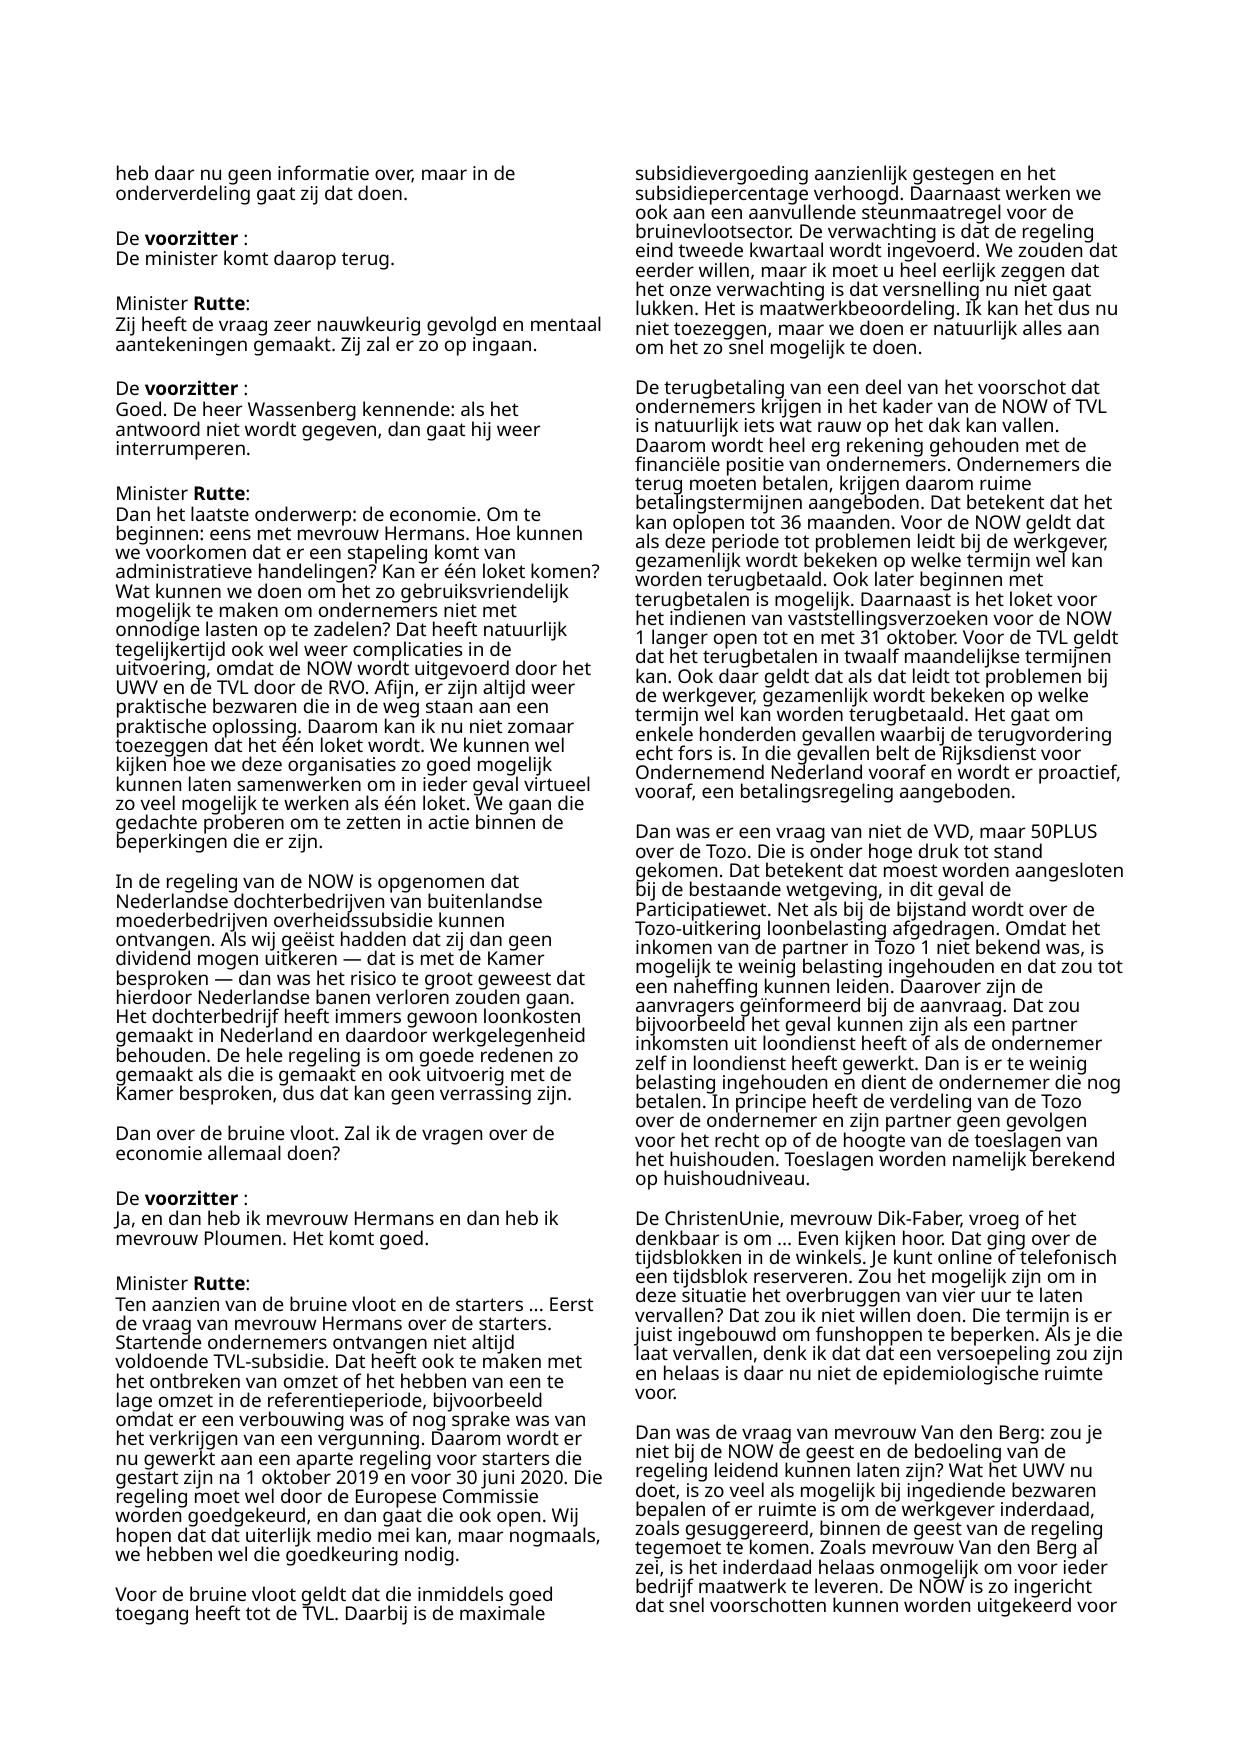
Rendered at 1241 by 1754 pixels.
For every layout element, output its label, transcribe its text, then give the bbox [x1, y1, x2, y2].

text De terugbetaling van een deel van het voorschot dat ondernemers krijgen in het kader van de NOW of TVL is natuurlijk iets wat rauw op het dak kan vallen. Daarom wordt heel erg rekening gehouden met de financiële positie van ondernemers. Ondernemers die terug moeten betalen, krijgen daarom ruime betalingstermijnen aangeboden. Dat betekent dat het kan oplopen tot 36 maanden. Voor de NOW geldt dat als deze periode tot problemen leidt bij de werkgever, gezamenlijk wordt bekeken op welke termijn wel kan worden terugbetaald. Ook later beginnen met terugbetalen is mogelijk. Daarnaast is het loket voor het indienen van vaststellingsverzoeken voor de NOW 1 langer open tot en met 31 oktober. Voor de TVL geldt dat het terugbetalen in twaalf maandelijkse termijnen kan. Ook daar geldt dat als dat leidt tot problemen bij de werkgever, gezamenlijk wordt bekeken op welke termijn wel kan worden terugbetaald. Het gaat om enkele honderden gevallen waarbij de terugvordering echt fors is. In die gevallen belt de Rijksdienst voor Ondernemend Nederland vooraf en wordt er proactief, vooraf, een betalingsregeling aangeboden. [635, 379, 1125, 803]
text Goed. De heer Wassenberg kennende: als het antwoord niet wordt gegeven, dan gaat hij weer interrumperen. [115, 401, 605, 459]
text Minister Rutte: [115, 480, 605, 506]
text De voorzitter : [115, 225, 605, 250]
text In de regeling van de NOW is opgenomen dat Nederlandse dochterbedrijven van buitenlandse moederbedrijven overheidssubsidie kunnen ontvangen. Als wij geëist hadden dat zij dan geen dividend mogen uitkeren — dat is met de Kamer besproken — dan was het risico te groot geweest dat hierdoor Nederlandse banen verloren zouden gaan. Het dochterbedrijf heeft immers gewoon loonkosten gemaakt in Nederland en daardoor werkgelegenheid behouden. De hele regeling is om goede redenen zo gemaakt als die is gemaakt en ook uitvoerig met de Kamer besproken, dus dat kan geen verrassing zijn. [115, 873, 605, 1104]
text Dan was de vraag van mevrouw Van den Berg: zou je niet bij de NOW de geest en de bedoeling van de regeling leidend kunnen laten zijn? Wat het UWV nu doet, is zo veel als mogelijk bij ingediende bezwaren bepalen of er ruimte is om de werkgever inderdaad, zoals gesuggereerd, binnen de geest van de regeling tegemoet te komen. Zoals mevrouw Van den Berg al zei, is het inderdaad helaas onmogelijk om voor ieder bedrijf maatwerk te leveren. De NOW is zo ingericht dat snel voorschotten kunnen worden uitgekeerd voor [635, 1424, 1125, 1616]
text Minister Rutte: [115, 1270, 605, 1296]
text Ja, en dan heb ik mevrouw Hermans en dan heb ik mevrouw Ploumen. Het komt goed. [115, 1210, 605, 1249]
text Ten aanzien van de bruine vloot en de starters ... Eerst de vraag van mevrouw Hermans over de starters. Startende ondernemers ontvangen niet altijd voldoende TVL-subsidie. Dat heeft ook te maken met het ontbreken van omzet of het hebben van een te lage omzet in de referentieperiode, bijvoorbeeld omdat er een verbouwing was of nog sprake was van het verkrijgen van een vergunning. Daarom wordt er nu gewerkt aan een aparte regeling voor starters die gestart zijn na 1 oktober 2019 en voor 30 juni 2020. Die regeling moet wel door de Europese Commissie worden goedgekeurd, en dan gaat die ook open. Wij hopen dat dat uiterlijk medio mei kan, maar nogmaals, we hebben wel die goedkeuring nodig. [115, 1296, 605, 1565]
text heb daar nu geen informatie over, maar in de onderverdeling gaat zij dat doen. [115, 165, 605, 204]
text Zij heeft de vraag zeer nauwkeurig gevolgd en mentaal aantekeningen gemaakt. Zij zal er zo op ingaan. [115, 316, 605, 355]
text Dan het laatste onderwerp: de economie. Om te beginnen: eens met mevrouw Hermans. Hoe kunnen we voorkomen dat er een stapeling komt van administratieve handelingen? Kan er één loket komen? Wat kunnen we doen om het zo gebruiksvriendelijk mogelijk te maken om ondernemers niet met onnodige lasten op te zadelen? Dat heeft natuurlijk tegelijkertijd ook wel weer complicaties in de uitvoering, omdat de NOW wordt uitgevoerd door het UWV en de TVL door de RVO. Afijn, er zijn altijd weer praktische bezwaren die in de weg staan aan een praktische oplossing. Daarom kan ik nu niet zomaar toezeggen dat het één loket wordt. We kunnen wel kijken hoe we deze organisaties zo goed mogelijk kunnen laten samenwerken om in ieder geval virtueel zo veel mogelijk te werken als één loket. We gaan die gedachte proberen om te zetten in actie binnen de beperkingen die er zijn. [115, 506, 605, 853]
text De voorzitter : [115, 1185, 605, 1210]
text De ChristenUnie, mevrouw Dik-Faber, vroeg of het denkbaar is om ... Even kijken hoor. Dat ging over de tijdsblokken in de winkels. Je kunt online of telefonisch een tijdsblok reserveren. Zou het mogelijk zijn om in deze situatie het overbruggen van vier uur te laten vervallen? Dat zou ik niet willen doen. Die termijn is er juist ingebouwd om funshoppen te beperken. Als je die laat vervallen, denk ik dat dat een versoepeling zou zijn en helaas is daar nu niet de epidemiologische ruimte voor. [635, 1210, 1125, 1403]
text subsidievergoeding aanzienlijk gestegen en het subsidiepercentage verhoogd. Daarnaast werken we ook aan een aanvullende steunmaatregel voor de bruinevlootsector. De verwachting is dat de regeling eind tweede kwartaal wordt ingevoerd. We zouden dat eerder willen, maar ik moet u heel eerlijk zeggen dat het onze verwachting is dat versnelling nu niet gaat lukken. Het is maatwerkbeoordeling. Ik kan het dus nu niet toezeggen, maar we doen er natuurlijk alles aan om het zo snel mogelijk te doen. [635, 165, 1125, 358]
text De voorzitter : [115, 376, 605, 401]
text De minister komt daarop terug. [115, 250, 605, 270]
text Voor de bruine vloot geldt dat die inmiddels goed toegang heeft tot de TVL. Daarbij is de maximale [115, 1586, 605, 1624]
text Minister Rutte: [115, 291, 605, 316]
text Dan over de bruine vloot. Zal ik de vragen over de economie allemaal doen? [115, 1125, 605, 1164]
text Dan was er een vraag van niet de VVD, maar 50PLUS over de Tozo. Die is onder hoge druk tot stand gekomen. Dat betekent dat moest worden aangesloten bij de bestaande wetgeving, in dit geval de Participatiewet. Net als bij de bijstand wordt over de Tozo-uitkering loonbelasting afgedragen. Omdat het inkomen van de partner in Tozo 1 niet bekend was, is mogelijk te weinig belasting ingehouden en dat zou tot een naheffing kunnen leiden. Daarover zijn de aanvragers geïnformeerd bij de aanvraag. Dat zou bijvoorbeeld het geval kunnen zijn als een partner inkomsten uit loondienst heeft of als de ondernemer zelf in loondienst heeft gewerkt. Dan is er te weinig belasting ingehouden en dient de ondernemer die nog betalen. In principe heeft de verdeling van de Tozo over de ondernemer en zijn partner geen gevolgen voor het recht op of de hoogte van de toeslagen van het huishouden. Toeslagen worden namelijk berekend op huishoudniveau. [635, 823, 1125, 1189]
